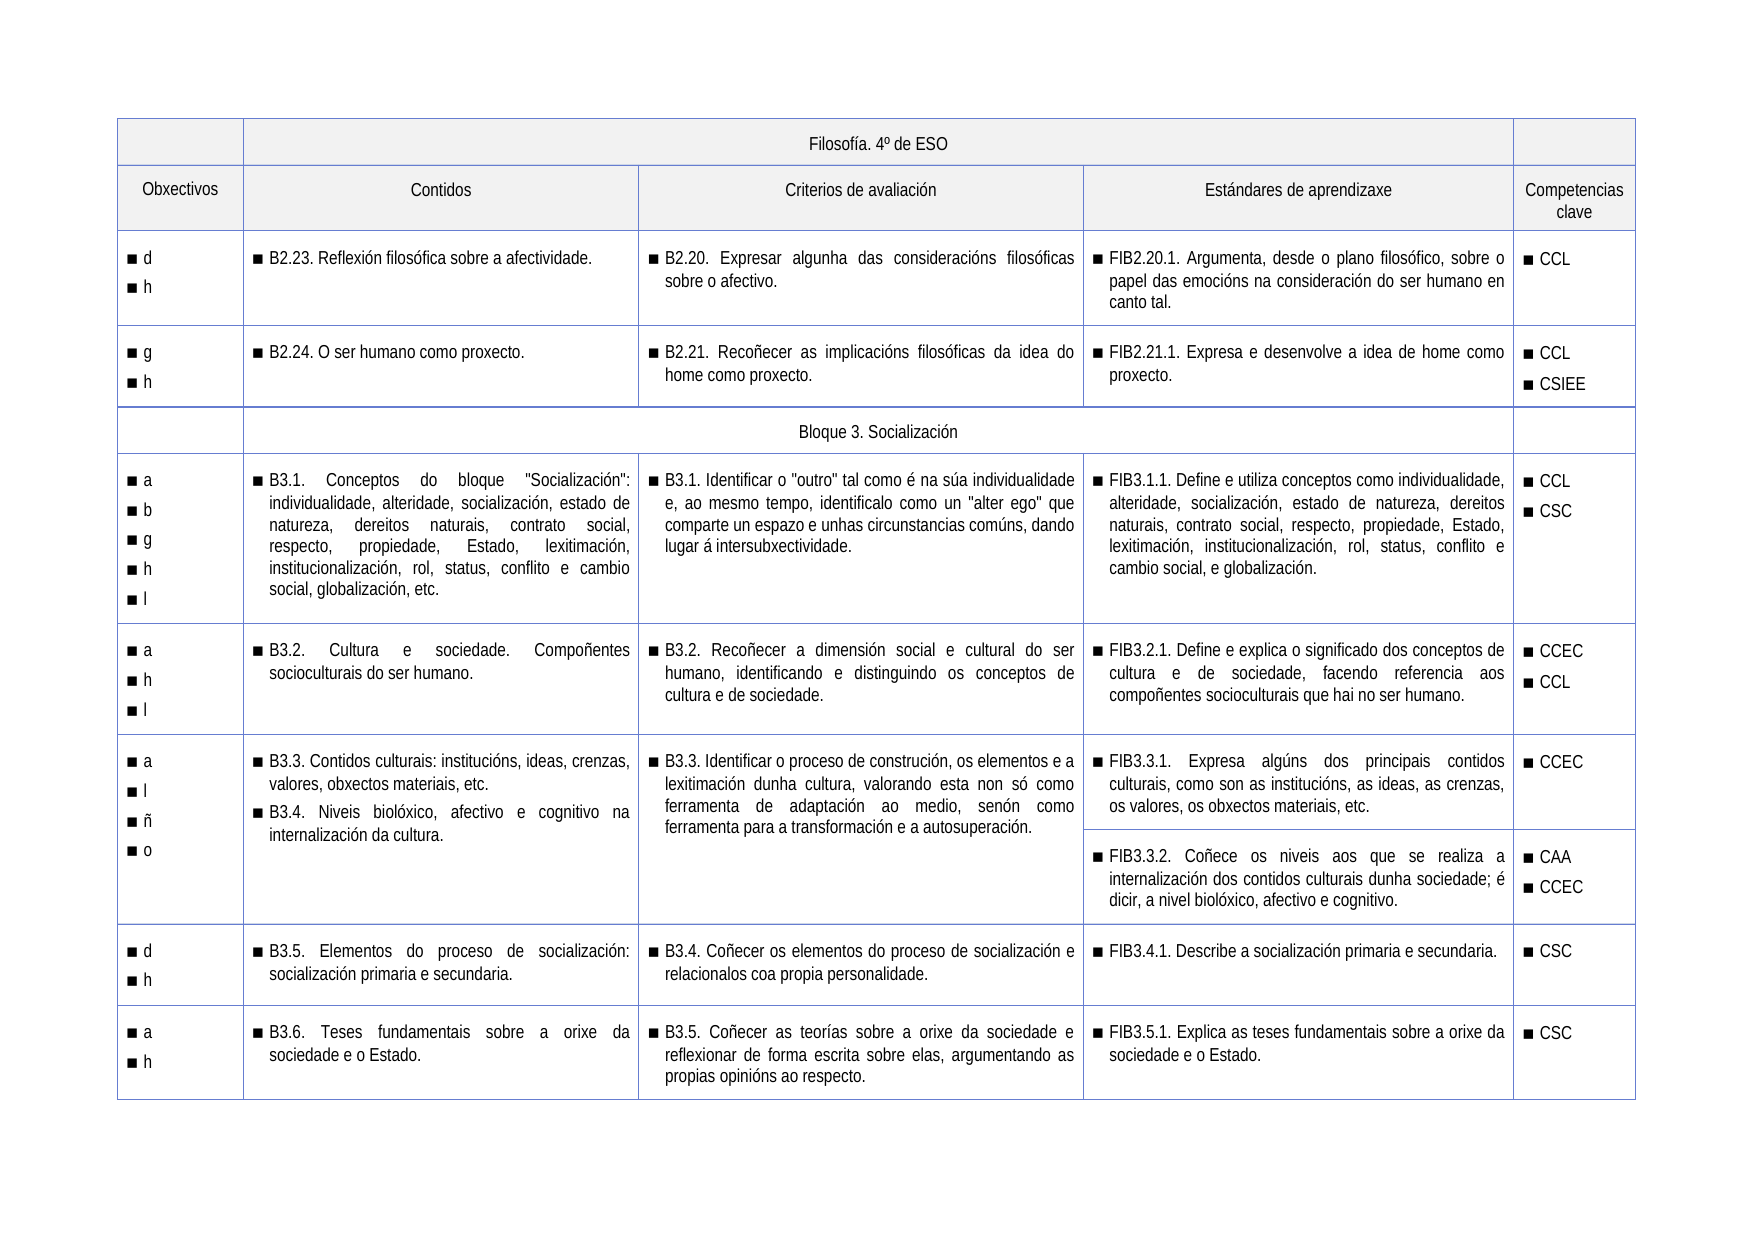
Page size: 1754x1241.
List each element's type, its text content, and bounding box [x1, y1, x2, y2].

table_cell B2.20. Expresar algunha das consideracións filosóficas sobre o afectivo. [639, 231, 1083, 325]
table_cell B3.1. Conceptos do bloque "Socialización": individualidade, alteridade, socialización, estado de natureza, dereitos naturais, contrato social, respecto, propiedade, Estado, lexitimación, institucionalización, rol, status, conflito e cambio social, globalización, etc. [244, 454, 638, 623]
table_cell CSC [1514, 925, 1635, 1005]
table_cell B3.5. Elementos do proceso de socialización: socialización primaria e secundaria. [244, 925, 638, 1005]
table_cell Competencias clave [1514, 166, 1635, 230]
table_cell d h [118, 231, 243, 325]
table_cell [118, 408, 243, 453]
table_cell FIB2.20.1. Argumenta, desde o plano filosófico, sobre o papel das emocións na consideración do ser humano en canto tal. [1084, 231, 1513, 325]
table_cell CCL [1514, 231, 1635, 325]
table_cell Obxectivos [118, 166, 243, 230]
table_cell a b g h l [118, 454, 243, 623]
table_cell d h [118, 925, 243, 1005]
table_cell [1514, 408, 1635, 453]
table_cell CCL CSC [1514, 454, 1635, 623]
table_cell CSC [1514, 1006, 1635, 1099]
table_cell B3.2. Cultura e sociedade. Compoñentes socioculturais do ser humano. [244, 624, 638, 734]
table_cell g h [118, 326, 243, 406]
table_cell B3.2. Recoñecer a dimensión social e cultural do ser humano, identificando e distinguindo os conceptos de cultura e de sociedade. [639, 624, 1083, 734]
table_cell FIB3.4.1. Describe a socialización primaria e secundaria. [1084, 925, 1513, 1005]
table_cell Estándares de aprendizaxe [1084, 166, 1513, 230]
table_cell FIB3.2.1. Define e explica o significado dos conceptos de cultura e de sociedade, facendo referencia aos compoñentes socioculturais que hai no ser humano. [1084, 624, 1513, 734]
table_cell FIB3.3.2. Coñece os niveis aos que se realiza a internalización dos contidos culturais dunha sociedade; é dicir, a nivel biolóxico, afectivo e cognitivo. [1084, 830, 1513, 923]
table_cell FIB3.5.1. Explica as teses fundamentais sobre a orixe da sociedade e o Estado. [1084, 1006, 1513, 1099]
table_cell FIB3.3.1. Expresa algúns dos principais contidos culturais, como son as institucións, as ideas, as crenzas, os valores, os obxectos materiais, etc. [1084, 735, 1513, 829]
table_cell FIB2.21.1. Expresa e desenvolve a idea de home como proxecto. [1084, 326, 1513, 406]
table_cell CCEC [1514, 735, 1635, 829]
table_cell B2.21. Recoñecer as implicacións filosóficas da idea do home como proxecto. [639, 326, 1083, 406]
table_cell B3.3. Identificar o proceso de construción, os elementos e a lexitimación dunha cultura, valorando esta non só como ferramenta de adaptación ao medio, senón como ferramenta para a transformación e a autosuperación. [639, 735, 1083, 923]
table_cell B3.6. Teses fundamentais sobre a orixe da sociedade e o Estado. [244, 1006, 638, 1099]
table_cell a l ñ o [118, 735, 243, 923]
table_cell FIB3.1.1. Define e utiliza conceptos como individualidade, alteridade, socialización, estado de natureza, dereitos naturais, contrato social, respecto, propiedade, Estado, lexitimación, institucionalización, rol, status, conflito e cambio social, e globalización. [1084, 454, 1513, 623]
table_cell Contidos [244, 166, 638, 230]
table_cell B3.3. Contidos culturais: institucións, ideas, crenzas, valores, obxectos materiais, etc. B3.4. Niveis biolóxico, afectivo e cognitivo na internalización da cultura. [244, 735, 638, 923]
table_cell CAA CCEC [1514, 830, 1635, 923]
table_cell a h l [118, 624, 243, 734]
table_cell B2.24. O ser humano como proxecto. [244, 326, 638, 406]
table_cell Bloque 3. Socialización [244, 408, 1513, 453]
table_cell B3.1. Identificar o "outro" tal como é na súa individualidade e, ao mesmo tempo, identificalo como un "alter ego" que comparte un espazo e unhas circunstancias comúns, dando lugar á intersubxectividade. [639, 454, 1083, 623]
table_cell CCEC CCL [1514, 624, 1635, 734]
table_cell B3.4. Coñecer os elementos do proceso de socialización e relacionalos coa propia personalidade. [639, 925, 1083, 1005]
table_header [118, 119, 243, 164]
table_cell Criterios de avaliación [639, 166, 1083, 230]
table_cell a h [118, 1006, 243, 1099]
table_header [1514, 119, 1635, 164]
table_cell CCL CSIEE [1514, 326, 1635, 406]
table_cell B2.23. Reflexión filosófica sobre a afectividade. [244, 231, 638, 325]
table_header Filosofía. 4º de ESO [244, 119, 1513, 164]
table_cell B3.5. Coñecer as teorías sobre a orixe da sociedade e reflexionar de forma escrita sobre elas, argumentando as propias opinións ao respecto. [639, 1006, 1083, 1099]
